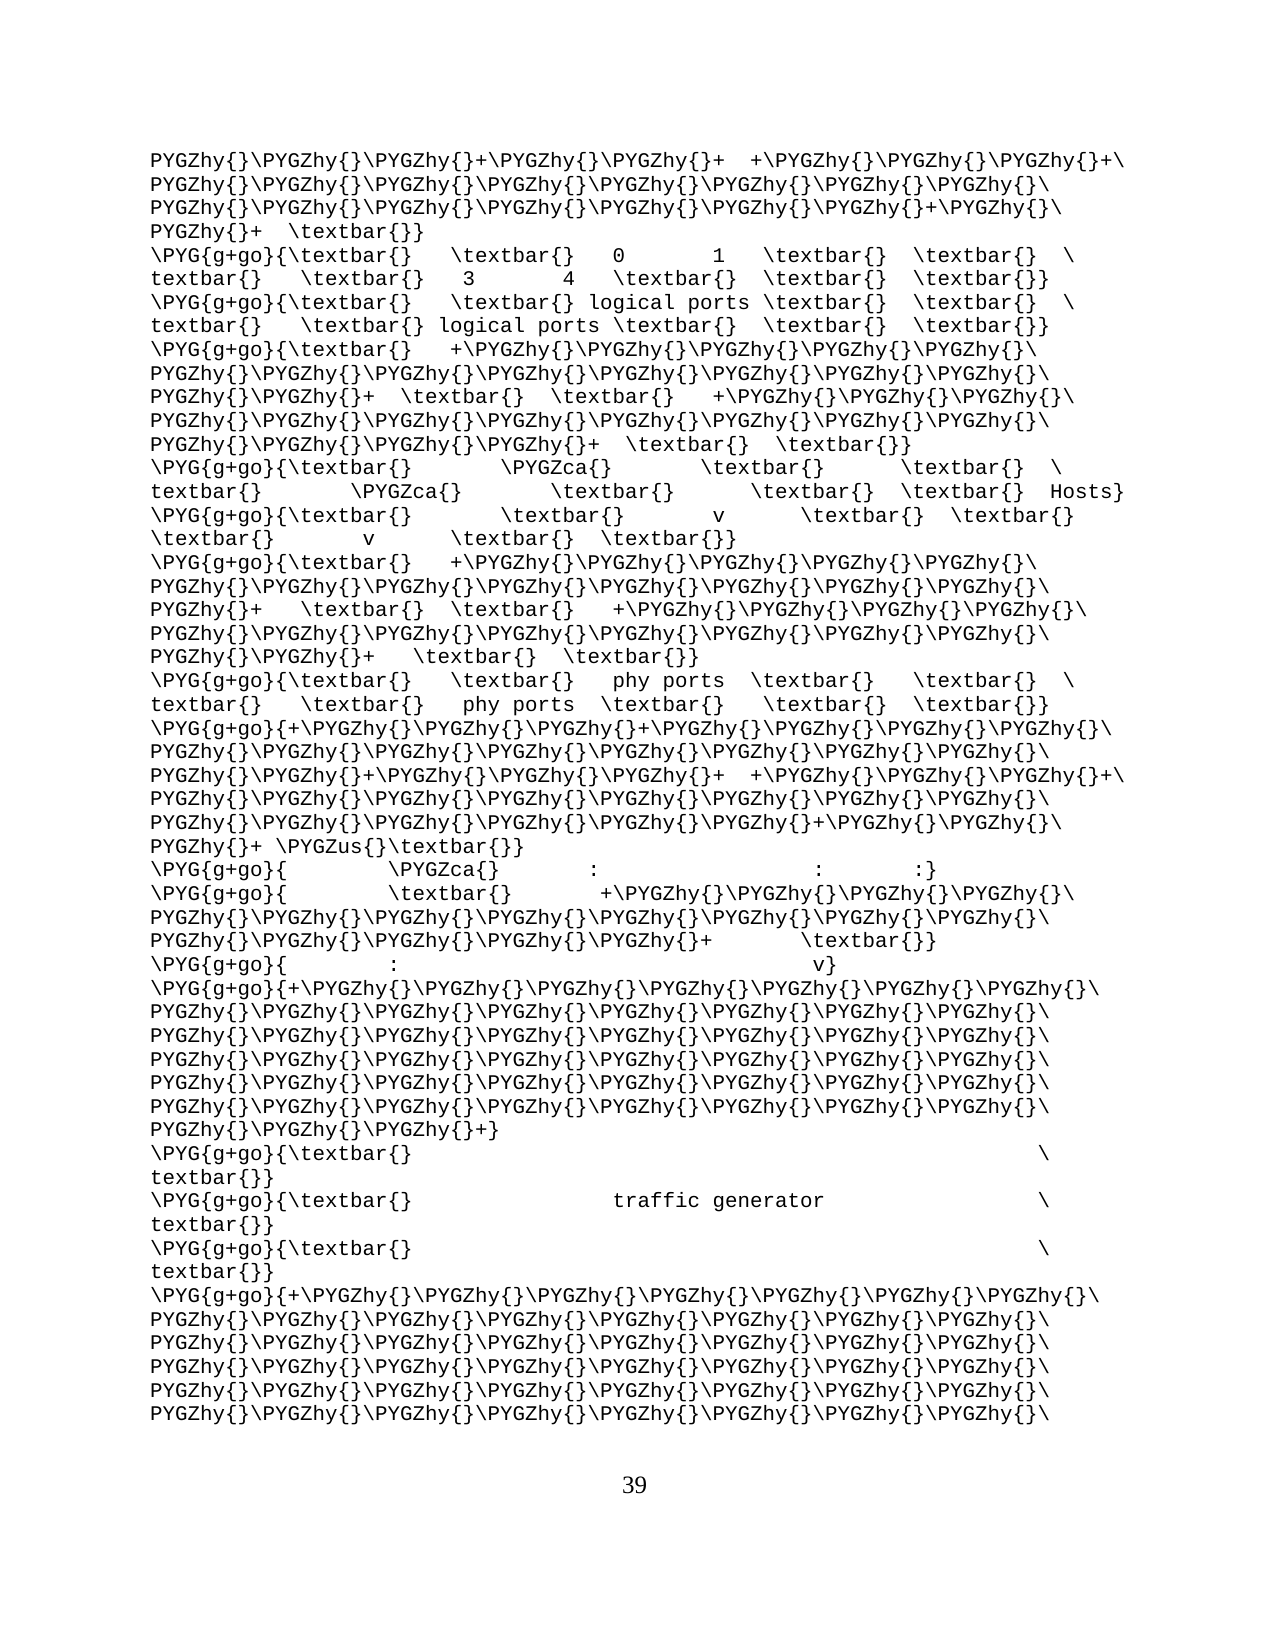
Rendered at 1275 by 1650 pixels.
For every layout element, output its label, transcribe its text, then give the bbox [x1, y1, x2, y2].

text \PYG{g+go}{+\PYGZhy{}\PYGZhy{}\PYGZhy{}\PYGZhy{}\PYGZhy{}\PYGZhy{}\PYGZhy{}\PYGZhy{}\PYGZhy{}\PYGZhy{}\PYGZhy{}\PYGZhy{}\PYGZhy{}\PYGZhy{}\PYGZhy{}\PYGZhy{}\PYGZhy{}\PYGZhy{}\PYGZhy{}\PYGZhy{}\PYGZhy{}\PYGZhy{}\PYGZhy{}\PYGZhy{}\PYGZhy{}\PYGZhy{}\PYGZhy{}\PYGZhy{}\PYGZhy{}\PYGZhy{}\PYGZhy{}\PYGZhy{}\PYGZhy{}\PYGZhy{}\PYGZhy{}\PYGZhy{}\PYGZhy{}\PYGZhy{}\PYGZhy{}\PYGZhy{}\PYGZhy{}\PYGZhy{}\PYGZhy{}\PYGZhy{}\PYGZhy{}\PYGZhy{}\PYGZhy{}\ [150, 1285, 1125, 1427]
text \PYG{g+go}{\textbar{} +\PYGZhy{}\PYGZhy{}\PYGZhy{}\PYGZhy{}\PYGZhy{}\PYGZhy{}\PYGZhy{}\PYGZhy{}\PYGZhy{}\PYGZhy{}\PYGZhy{}\PYGZhy{}\PYGZhy{}\PYGZhy{}+ \textbar{} \textbar{} +\PYGZhy{}\PYGZhy{}\PYGZhy{}\PYGZhy{}\PYGZhy{}\PYGZhy{}\PYGZhy{}\PYGZhy{}\PYGZhy{}\PYGZhy{}\PYGZhy{}\PYGZhy{}\PYGZhy{}\PYGZhy{}+ \textbar{} \textbar{}} [150, 552, 1125, 670]
text \PYG{g+go}{\textbar{} \textbar{} v \textbar{} \textbar{} \textbar{} v \textbar{} \textbar{}} [150, 505, 1125, 552]
text \PYG{g+go}{\textbar{} traffic generator \textbar{}} [150, 1190, 1125, 1238]
text \PYG{g+go}{\textbar{} \textbar{}} [150, 1238, 1125, 1285]
text \PYG{g+go}{+\PYGZhy{}\PYGZhy{}\PYGZhy{}+\PYGZhy{}\PYGZhy{}\PYGZhy{}\PYGZhy{}\PYGZhy{}\PYGZhy{}\PYGZhy{}\PYGZhy{}\PYGZhy{}\PYGZhy{}\PYGZhy{}\PYGZhy{}\PYGZhy{}\PYGZhy{}+\PYGZhy{}\PYGZhy{}\PYGZhy{}+ +\PYGZhy{}\PYGZhy{}\PYGZhy{}+\PYGZhy{}\PYGZhy{}\PYGZhy{}\PYGZhy{}\PYGZhy{}\PYGZhy{}\PYGZhy{}\PYGZhy{}\PYGZhy{}\PYGZhy{}\PYGZhy{}\PYGZhy{}\PYGZhy{}\PYGZhy{}+\PYGZhy{}\PYGZhy{}\PYGZhy{}+ \PYGZus{}\textbar{}} [150, 717, 1125, 859]
text \PYG{g+go}{\textbar{} +\PYGZhy{}\PYGZhy{}\PYGZhy{}\PYGZhy{}\PYGZhy{}\PYGZhy{}\PYGZhy{}\PYGZhy{}\PYGZhy{}\PYGZhy{}\PYGZhy{}\PYGZhy{}\PYGZhy{}\PYGZhy{}\PYGZhy{}+ \textbar{} \textbar{} +\PYGZhy{}\PYGZhy{}\PYGZhy{}\PYGZhy{}\PYGZhy{}\PYGZhy{}\PYGZhy{}\PYGZhy{}\PYGZhy{}\PYGZhy{}\PYGZhy{}\PYGZhy{}\PYGZhy{}\PYGZhy{}\PYGZhy{}+ \textbar{} \textbar{}} [150, 339, 1125, 457]
text \PYG{g+go}{\textbar{} \PYGZca{} \textbar{} \textbar{} \textbar{} \PYGZca{} \textbar{} \textbar{} \textbar{} Hosts} [150, 457, 1125, 505]
text \PYG{g+go}{\textbar{} \textbar{} 0 1 \textbar{} \textbar{} \textbar{} \textbar{} 3 4 \textbar{} \textbar{} \textbar{}} [150, 244, 1125, 292]
text \PYG{g+go}{ \textbar{} +\PYGZhy{}\PYGZhy{}\PYGZhy{}\PYGZhy{}\PYGZhy{}\PYGZhy{}\PYGZhy{}\PYGZhy{}\PYGZhy{}\PYGZhy{}\PYGZhy{}\PYGZhy{}\PYGZhy{}\PYGZhy{}\PYGZhy{}\PYGZhy{}\PYGZhy{}+ \textbar{}} [150, 883, 1125, 954]
text \PYG{g+go}{ \PYGZca{} : : :} [150, 859, 1125, 883]
text \PYG{g+go}{\textbar{} \textbar{}} [150, 1143, 1125, 1190]
text \PYG{g+go}{\textbar{} \textbar{} phy ports \textbar{} \textbar{} \textbar{} \textbar{} phy ports \textbar{} \textbar{} \textbar{}} [150, 670, 1125, 717]
text \PYG{g+go}{+\PYGZhy{}\PYGZhy{}\PYGZhy{}\PYGZhy{}\PYGZhy{}\PYGZhy{}\PYGZhy{}\PYGZhy{}\PYGZhy{}\PYGZhy{}\PYGZhy{}\PYGZhy{}\PYGZhy{}\PYGZhy{}\PYGZhy{}\PYGZhy{}\PYGZhy{}\PYGZhy{}\PYGZhy{}\PYGZhy{}\PYGZhy{}\PYGZhy{}\PYGZhy{}\PYGZhy{}\PYGZhy{}\PYGZhy{}\PYGZhy{}\PYGZhy{}\PYGZhy{}\PYGZhy{}\PYGZhy{}\PYGZhy{}\PYGZhy{}\PYGZhy{}\PYGZhy{}\PYGZhy{}\PYGZhy{}\PYGZhy{}\PYGZhy{}\PYGZhy{}\PYGZhy{}\PYGZhy{}\PYGZhy{}\PYGZhy{}\PYGZhy{}\PYGZhy{}\PYGZhy{}\PYGZhy{}\PYGZhy{}\PYGZhy{}+} [150, 978, 1125, 1143]
text \PYG{g+go}{\textbar{} \textbar{} logical ports \textbar{} \textbar{} \textbar{} \textbar{} logical ports \textbar{} \textbar{} \textbar{}} [150, 292, 1125, 339]
text \PYG{g+go}{ : v} [150, 954, 1125, 978]
text PYGZhy{}\PYGZhy{}\PYGZhy{}+\PYGZhy{}\PYGZhy{}+ +\PYGZhy{}\PYGZhy{}\PYGZhy{}+\PYGZhy{}\PYGZhy{}\PYGZhy{}\PYGZhy{}\PYGZhy{}\PYGZhy{}\PYGZhy{}\PYGZhy{}\PYGZhy{}\PYGZhy{}\PYGZhy{}\PYGZhy{}\PYGZhy{}\PYGZhy{}\PYGZhy{}+\PYGZhy{}\PYGZhy{}+ \textbar{}} [150, 150, 1125, 244]
